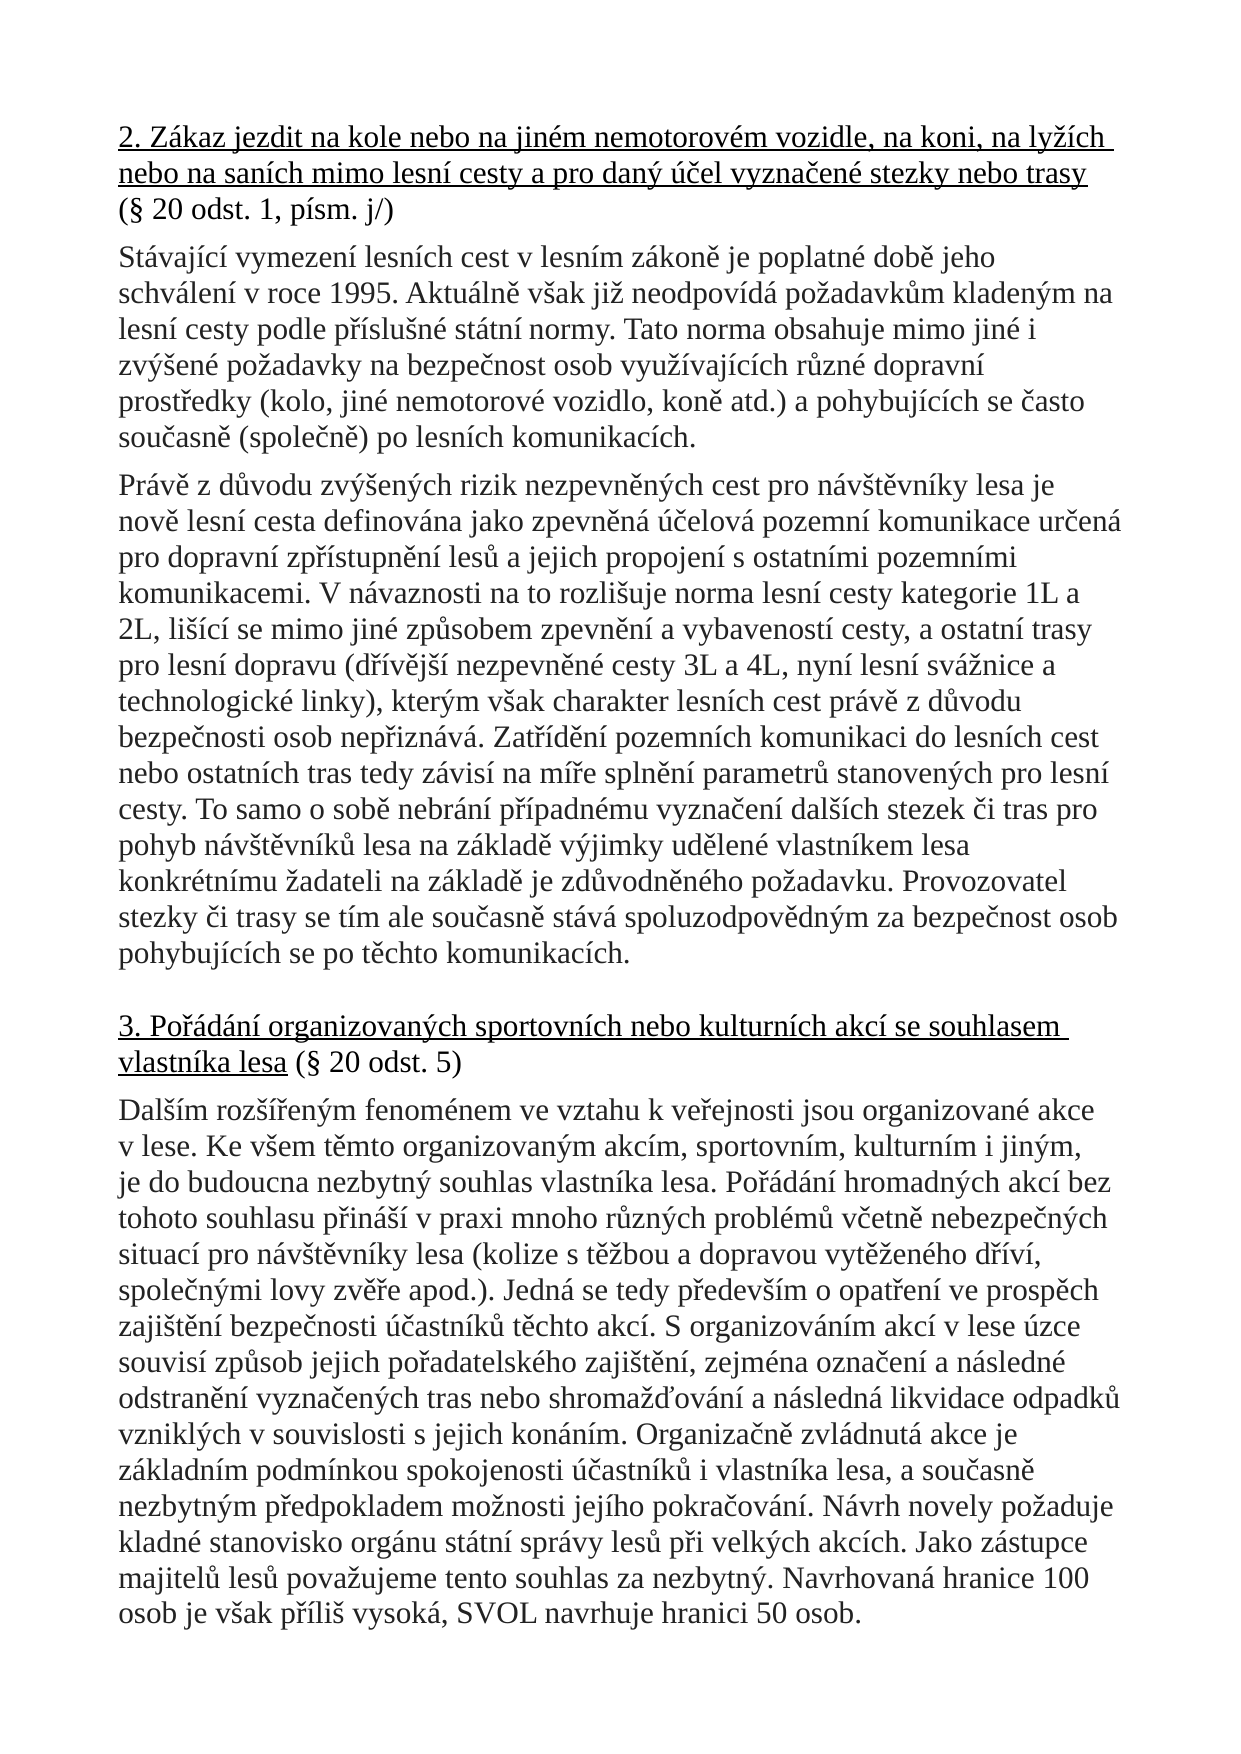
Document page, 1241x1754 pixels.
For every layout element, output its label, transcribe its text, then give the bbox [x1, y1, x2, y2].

text Dalším rozšířeným fenoménem ve vztahu k veřejnosti jsou organizované akce v lese. Ke všem těmto organizovaným akcím, sportovním, kulturním i jiným, je do budoucna nezbytný souhlas vlastníka lesa. Pořádání hromadných akcí bez tohoto souhlasu přináší v praxi mnoho různých problémů včetně nebezpečných situací pro návštěvníky lesa (kolize s těžbou a dopravou vytěženého dříví, společnými lovy zvěře apod.). Jedná se tedy především o opatření ve prospěch zajištění bezpečnosti účastníků těchto akcí. S organizováním akcí v lese úzce souvisí způsob jejich pořadatelského zajištění, zejména označení a následné odstranění vyznačených tras nebo shromažďování a následná likvidace odpadků vzniklých v souvislosti s jejich konáním. Organizačně zvládnutá akce je základním podmínkou spokojenosti účastníků i vlastníka lesa, a současně nezbytným předpokladem možnosti jejího pokračování. Návrh novely požaduje kladné stanovisko orgánu státní správy lesů při velkých akcích. Jako zástupce majitelů lesů považujeme tento souhlas za nezbytný. Navrhovaná hranice 100 osob je však příliš vysoká, SVOL navrhuje hranici 50 osob. [118, 1092, 1122, 1631]
text Stávající vymezení lesních cest v lesním zákoně je poplatné době jeho schválení v roce 1995. Aktuálně však již neodpovídá požadavkům kladeným na lesní cesty podle příslušné státní normy. Tato norma obsahuje mimo jiné i zvýšené požadavky na bezpečnost osob využívajících různé dopravní prostředky (kolo, jiné nemotorové vozidlo, koně atd.) a pohybujících se často současně (společně) po lesních komunikacích. [118, 238, 1122, 454]
subtitle 3. Pořádání organizovaných sportovních nebo kulturních akcí se souhlasem vlastníka lesa (§ 20 odst. 5) [118, 1007, 1122, 1079]
subtitle 2. Zákaz jezdit na kole nebo na jiném nemotorovém vozidle, na koni, na lyžích nebo na saních mimo lesní cesty a pro daný účel vyznačené stezky nebo trasy (§ 20 odst. 1, písm. j/) [118, 118, 1122, 226]
text Právě z důvodu zvýšených rizik nezpevněných cest pro návštěvníky lesa je nově lesní cesta definována jako zpevněná účelová pozemní komunikace určená pro dopravní zpřístupnění lesů a jejich propojení s ostatními pozemními komunikacemi. V návaznosti na to rozlišuje norma lesní cesty kategorie 1L a 2L, lišící se mimo jiné způsobem zpevnění a vybaveností cesty, a ostatní trasy pro lesní dopravu (dřívější nezpevněné cesty 3L a 4L, nyní lesní svážnice a technologické linky), kterým však charakter lesních cest právě z důvodu bezpečnosti osob nepřiznává. Zatřídění pozemních komunikaci do lesních cest nebo ostatních tras tedy závisí na míře splnění parametrů stanovených pro lesní cesty. To samo o sobě nebrání případnému vyznačení dalších stezek či tras pro pohyb návštěvníků lesa na základě výjimky udělené vlastníkem lesa konkrétnímu žadateli na základě je zdůvodněného požadavku. Provozovatel stezky či trasy se tím ale současně stává spoluzodpovědným za bezpečnost osob pohybujících se po těchto komunikacích. [118, 467, 1122, 970]
